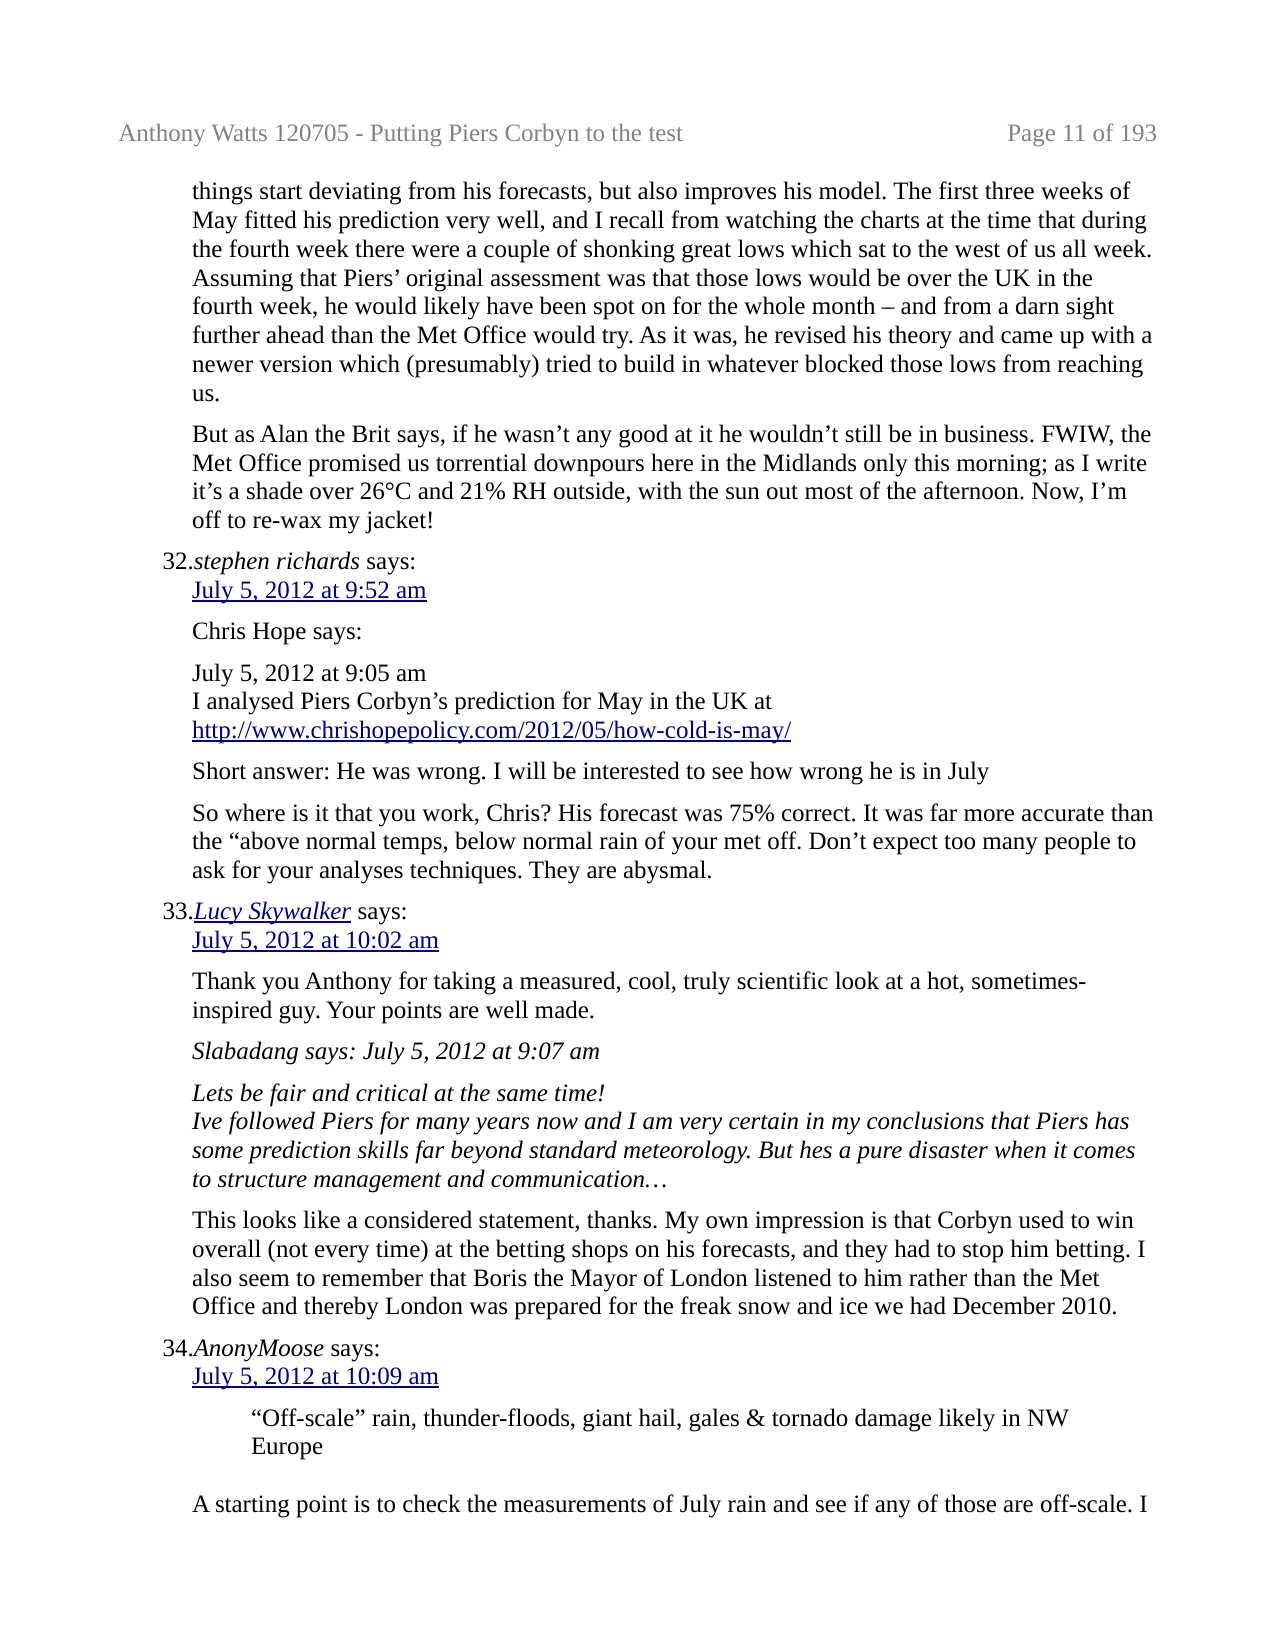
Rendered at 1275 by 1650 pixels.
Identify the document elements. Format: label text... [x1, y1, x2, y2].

list But as Alan the Brit says, if he wasn’t any good at it he wouldn’t still be in business. FWIW, the Met Office promised us torrential downpours here in the Midlands only this morning; as I write it’s a shade over 26°C and 21% RH outside, with the sun out most of the afternoon. Now, I’m off to re-wax my jacket! [162, 419, 1157, 534]
list “Off-scale” rain, thunder-floods, giant hail, gales & tornado damage likely in NW Europe [221, 1403, 1098, 1460]
list Thank you Anthony for taking a measured, cool, truly scientific look at a hot, sometimes-inspired guy. Your points are well made. [162, 966, 1157, 1024]
list stephen richards says: [162, 546, 1157, 575]
list A starting point is to check the measurements of July rain and see if any of those are off-scale. I [162, 1489, 1157, 1518]
list Slabadang says: July 5, 2012 at 9:07 am [162, 1036, 1157, 1065]
list July 5, 2012 at 10:09 am [162, 1361, 1157, 1390]
list Lets be fair and critical at the same time! Ive followed Piers for many years now and I am very certain in my conclusions that Piers has some prediction skills far beyond standard meteorology. But hes a pure disaster when it comes to structure management and communication… [162, 1078, 1157, 1193]
list AnonyMoose says: [162, 1333, 1157, 1361]
list July 5, 2012 at 9:05 am I analysed Piers Corbyn’s prediction for May in the UK at http://www.chrishopepolicy.com/2012/05/how-cold-is-may/ [162, 658, 1157, 744]
list Chris Hope says: [162, 616, 1157, 645]
list July 5, 2012 at 10:02 am [162, 925, 1157, 954]
list So where is it that you work, Chris? His forecast was 75% correct. It was far more accurate than the “above normal temps, below normal rain of your met off. Don’t expect too many people to ask for your analyses techniques. They are abysmal. [162, 798, 1157, 884]
list July 5, 2012 at 9:52 am [162, 575, 1157, 604]
list Short answer: He was wrong. I will be interested to see how wrong he is in July [162, 756, 1157, 785]
list This looks like a considered statement, thanks. My own impression is that Corbyn used to win overall (not every time) at the betting shops on his forecasts, and they had to stop him betting. I also seem to remember that Boris the Mayor of London listened to him rather than the Met Office and thereby London was prepared for the freak snow and ice we had December 2010. [162, 1205, 1157, 1320]
list things start deviating from his forecasts, but also improves his model. The first three weeks of May fitted his prediction very well, and I recall from watching the charts at the time that during the fourth week there were a couple of shonking great lows which sat to the west of us all week. Assuming that Piers’ original assessment was that those lows would be over the UK in the fourth week, he would likely have been spot on for the whole month – and from a darn sight further ahead than the Met Office would try. As it was, he revised his theory and came up with a newer version which (presumably) tried to build in whatever blocked those lows from reaching us. [162, 176, 1157, 406]
list Lucy Skywalker says: [162, 896, 1157, 925]
